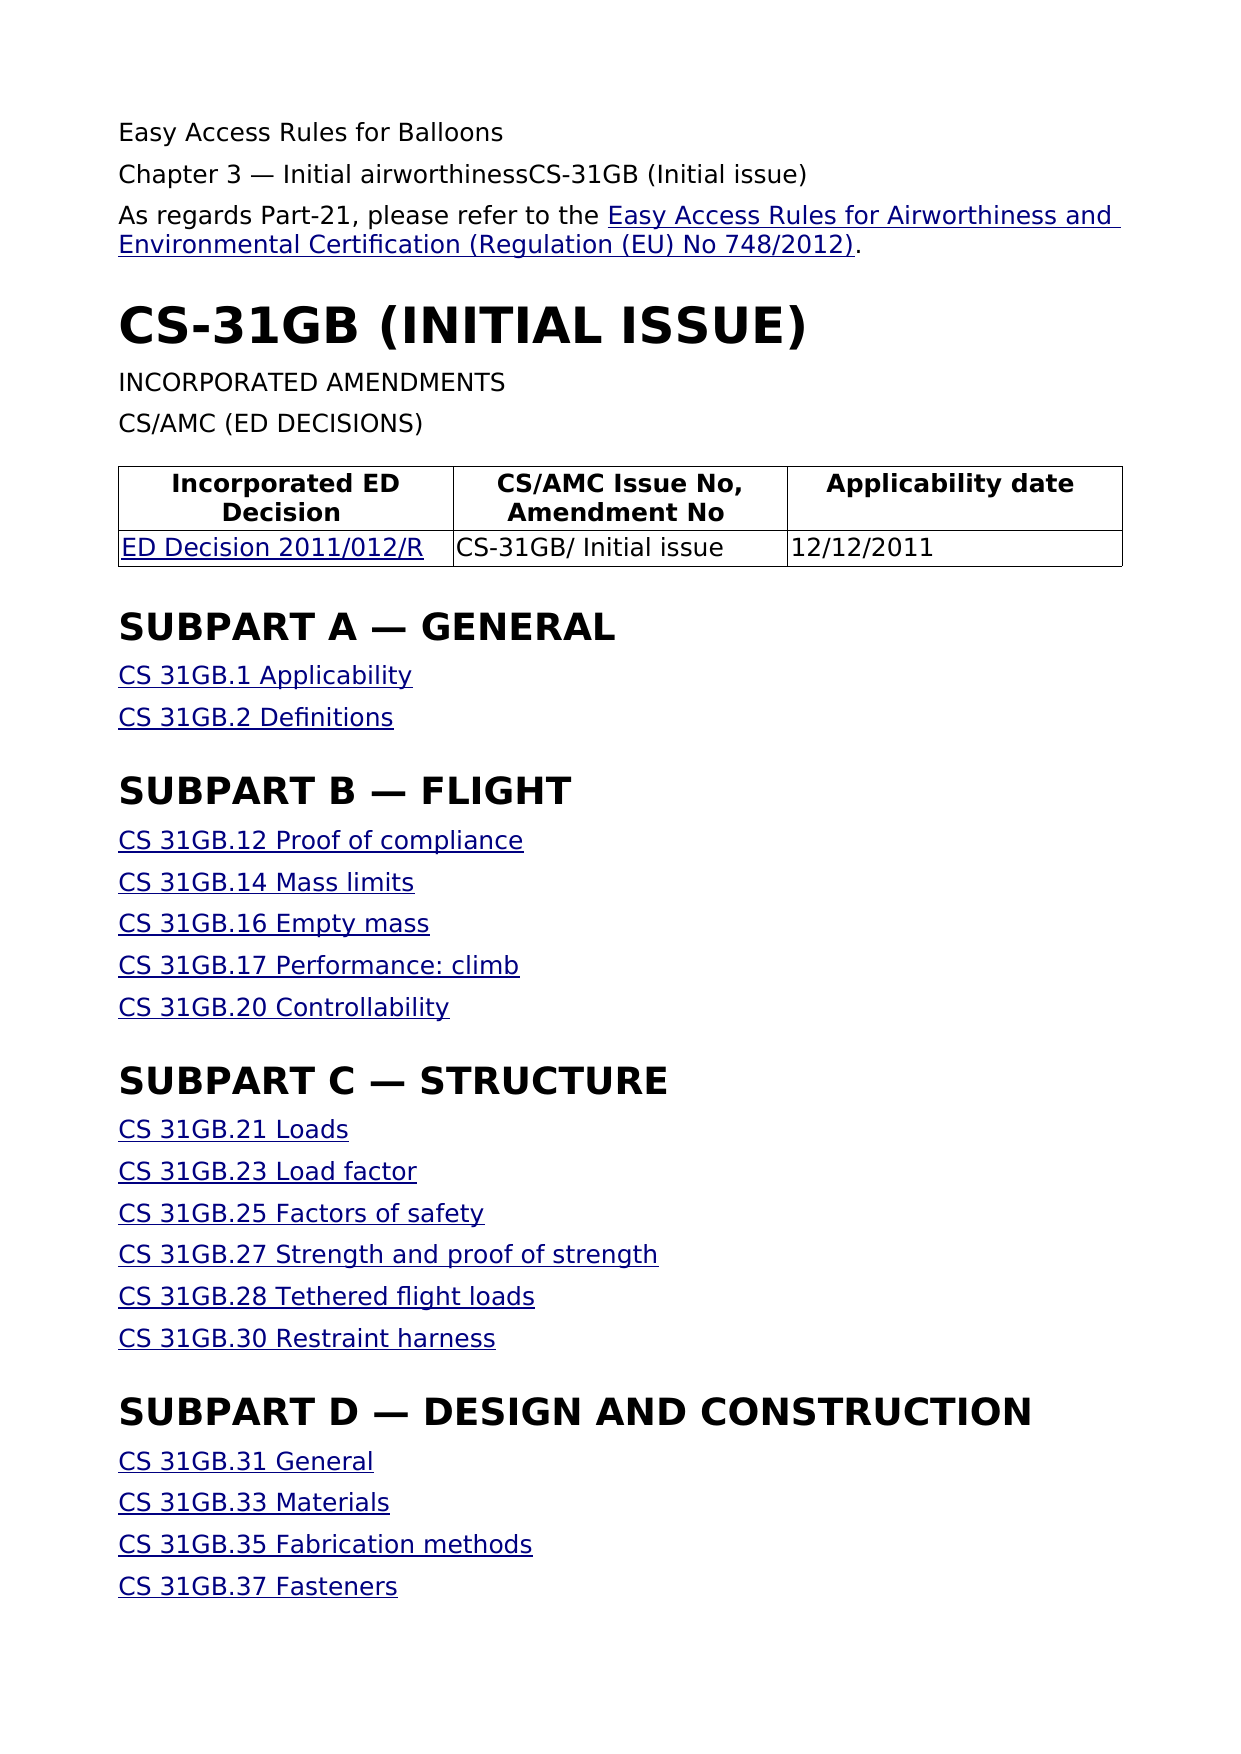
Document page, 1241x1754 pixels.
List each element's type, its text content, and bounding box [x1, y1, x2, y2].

table_header Applicability date [788, 467, 1122, 530]
subtitle CS-31GB (INITIAL ISSUE) [118, 297, 1122, 356]
table_cell 12/12/2011 [788, 531, 1122, 566]
text CS 31GB.1 Applicability [118, 662, 1122, 691]
text Chapter 3 — Initial airworthinessCS-31GB (Initial issue) [118, 160, 1122, 189]
text CS 31GB.33 Materials [118, 1488, 1122, 1517]
table_cell ED Decision 2011/012/R [119, 531, 453, 566]
subtitle SUBPART D — DESIGN AND CONSTRUCTION [118, 1391, 1122, 1434]
table_cell CS-31GB/ Initial issue [454, 531, 787, 566]
text CS 31GB.16 Empty mass [118, 909, 1122, 938]
text Easy Access Rules for Balloons [118, 118, 1122, 147]
text As regards Part-21, please refer to the Easy Access Rules for Airworthiness and Environmental Certification (Regulation (EU) No 748/2012). [118, 201, 1122, 260]
text CS 31GB.28 Tethered flight loads [118, 1282, 1122, 1311]
subtitle SUBPART A — GENERAL [118, 605, 1122, 649]
text CS 31GB.14 Mass limits [118, 868, 1122, 897]
text CS 31GB.30 Restraint harness [118, 1324, 1122, 1353]
text CS 31GB.35 Fabrication methods [118, 1530, 1122, 1559]
text CS 31GB.21 Loads [118, 1116, 1122, 1145]
text CS 31GB.31 General [118, 1447, 1122, 1476]
text CS/AMC (ED DECISIONS) [118, 410, 1122, 439]
text CS 31GB.20 Controllability [118, 993, 1122, 1022]
subtitle SUBPART B — FLIGHT [118, 770, 1122, 813]
subtitle SUBPART C — STRUCTURE [118, 1059, 1122, 1103]
table_header CS/AMC Issue No, Amendment No [454, 467, 787, 530]
text CS 31GB.37 Fasteners [118, 1572, 1122, 1601]
text CS 31GB.17 Performance: climb [118, 951, 1122, 980]
text INCORPORATED AMENDMENTS [118, 368, 1122, 397]
text CS 31GB.25 Factors of safety [118, 1199, 1122, 1228]
text CS 31GB.12 Proof of compliance [118, 826, 1122, 855]
text CS 31GB.2 Definitions [118, 703, 1122, 732]
text CS 31GB.23 Load factor [118, 1157, 1122, 1186]
text CS 31GB.27 Strength and proof of strength [118, 1241, 1122, 1270]
table_header Incorporated ED Decision [119, 467, 453, 530]
